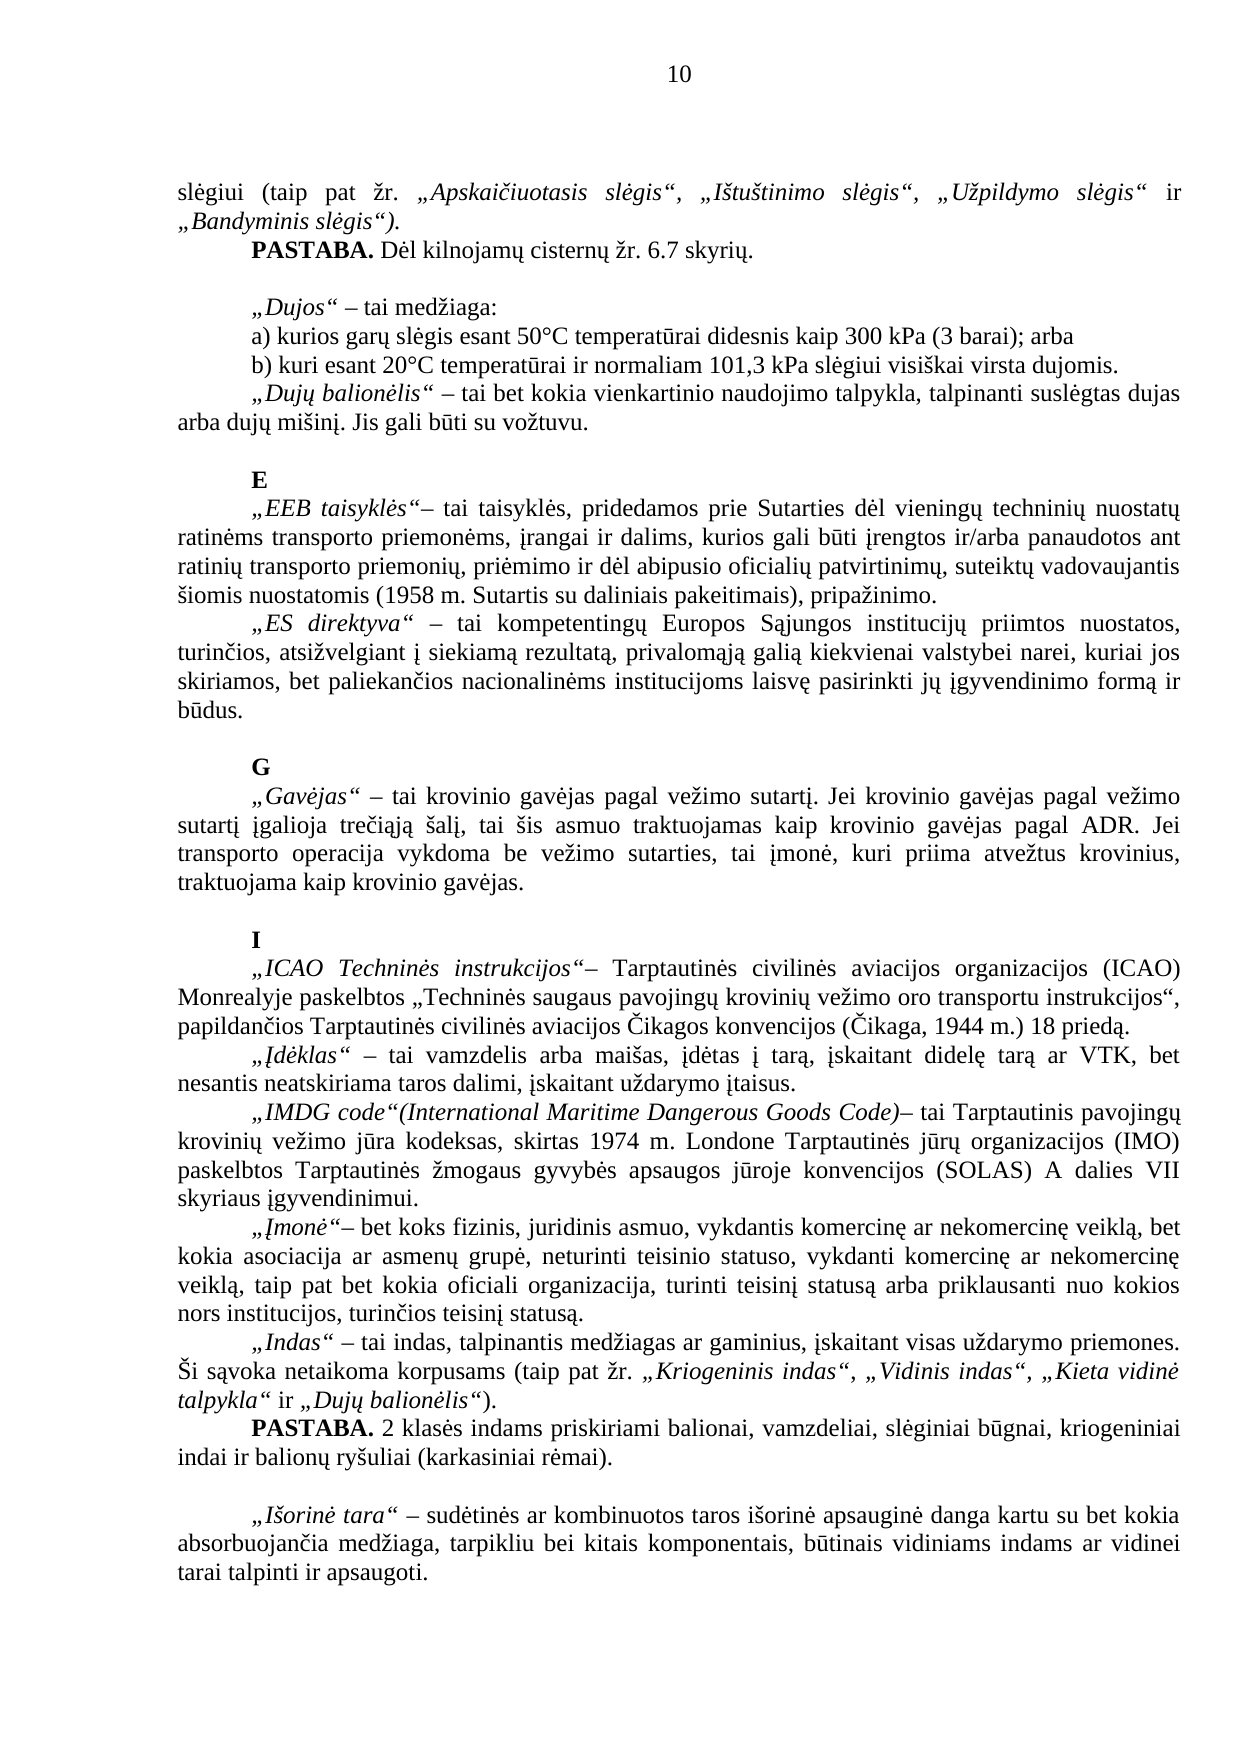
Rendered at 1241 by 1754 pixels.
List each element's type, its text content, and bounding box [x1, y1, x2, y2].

text „Indas“ – tai indas, talpinantis medžiagas ar gaminius, įskaitant visas uždarymo priemones. Ši sąvoka netaikoma korpusams (taip pat žr. „Kriogeninis indas“, „Vidinis indas“, „Kieta vidinė talpykla“ ir „Dujų balionėlis“). [177, 1327, 1181, 1413]
text „Gavėjas“ – tai krovinio gavėjas pagal vežimo sutartį. Jei krovinio gavėjas pagal vežimo sutartį įgalioja trečiąją šalį, tai šis asmuo traktuojamas kaip krovinio gavėjas pagal ADR. Jei transporto operacija vykdoma be vežimo sutarties, tai įmonė, kuri priima atvežtus krovinius, traktuojama kaip krovinio gavėjas. [177, 781, 1181, 896]
text „ICAO Techninės instrukcijos“– Tarptautinės civilinės aviacijos organizacijos (ICAO) Monrealyje paskelbtos „Techninės saugaus pavojingų krovinių vežimo oro transportu instrukcijos“, papildančios Tarptautinės civilinės aviacijos Čikagos konvencijos (Čikaga, 1944 m.) 18 priedą. [177, 953, 1181, 1040]
text E [177, 465, 1181, 493]
text „ES direktyva“ – tai kompetentingų Europos Sąjungos institucijų priimtos nuostatos, turinčios, atsižvelgiant į siekiamą rezultatą, privalomąją galią kiekvienai valstybei narei, kuriai jos skiriamos, bet paliekančios nacionalinėms institucijoms laisvę pasirinkti jų įgyvendinimo formą ir būdus. [177, 608, 1181, 723]
text PASTABA. Dėl kilnojamų cisternų žr. 6.7 skyrių. [177, 235, 1181, 263]
text „IMDG code“(International Maritime Dangerous Goods Code)– tai Tarptautinis pavojingų krovinių vežimo jūra kodeksas, skirtas 1974 m. Londone Tarptautinės jūrų organizacijos (IMO) paskelbtos Tarptautinės žmogaus gyvybės apsaugos jūroje konvencijos (SOLAS) A dalies VII skyriaus įgyvendinimui. [177, 1097, 1181, 1212]
text b) kuri esant 20°C temperatūrai ir normaliam 101,3 kPa slėgiui visiškai virsta dujomis. [177, 350, 1181, 378]
text PASTABA. 2 klasės indams priskiriami balionai, vamzdeliai, slėginiai būgnai, kriogeniniai indai ir balionų ryšuliai (karkasiniai rėmai). [177, 1413, 1181, 1471]
text I [177, 925, 1181, 953]
text G [177, 752, 1181, 781]
text „Įdėklas“ – tai vamzdelis arba maišas, įdėtas į tarą, įskaitant didelę tarą ar VTK, bet nesantis neatskiriama taros dalimi, įskaitant uždarymo įtaisus. [177, 1040, 1181, 1097]
text „Dujos“ – tai medžiaga: [177, 292, 1181, 321]
text „Dujų balionėlis“ – tai bet kokia vienkartinio naudojimo talpykla, talpinanti suslėgtas dujas arba dujų mišinį. Jis gali būti su vožtuvu. [177, 378, 1181, 436]
text „EEB taisyklės“– tai taisyklės, pridedamos prie Sutarties dėl vieningų techninių nuostatų ratinėms transporto priemonėms, įrangai ir dalims, kurios gali būti įrengtos ir/arba panaudotos ant ratinių transporto priemonių, priėmimo ir dėl abipusio oficialių patvirtinimų, suteiktų vadovaujantis šiomis nuostatomis (1958 m. Sutartis su daliniais pakeitimais), pripažinimo. [177, 493, 1181, 608]
text „Įmonė“– bet koks fizinis, juridinis asmuo, vykdantis komercinę ar nekomercinę veiklą, bet kokia asociacija ar asmenų grupė, neturinti teisinio statuso, vykdanti komercinę ar nekomercinę veiklą, taip pat bet kokia oficiali organizacija, turinti teisinį statusą arba priklausanti nuo kokios nors institucijos, turinčios teisinį statusą. [177, 1212, 1181, 1327]
text a) kurios garų slėgis esant 50°C temperatūrai didesnis kaip 300 kPa (3 barai); arba [177, 321, 1181, 350]
text slėgiui (taip pat žr. „Apskaičiuotasis slėgis“, „Ištuštinimo slėgis“, „Užpildymo slėgis“ ir „Bandyminis slėgis“). [177, 177, 1181, 235]
text „Išorinė tara“ – sudėtinės ar kombinuotos taros išorinė apsauginė danga kartu su bet kokia absorbuojančia medžiaga, tarpikliu bei kitais komponentais, būtinais vidiniams indams ar vidinei tarai talpinti ir apsaugoti. [177, 1500, 1181, 1586]
